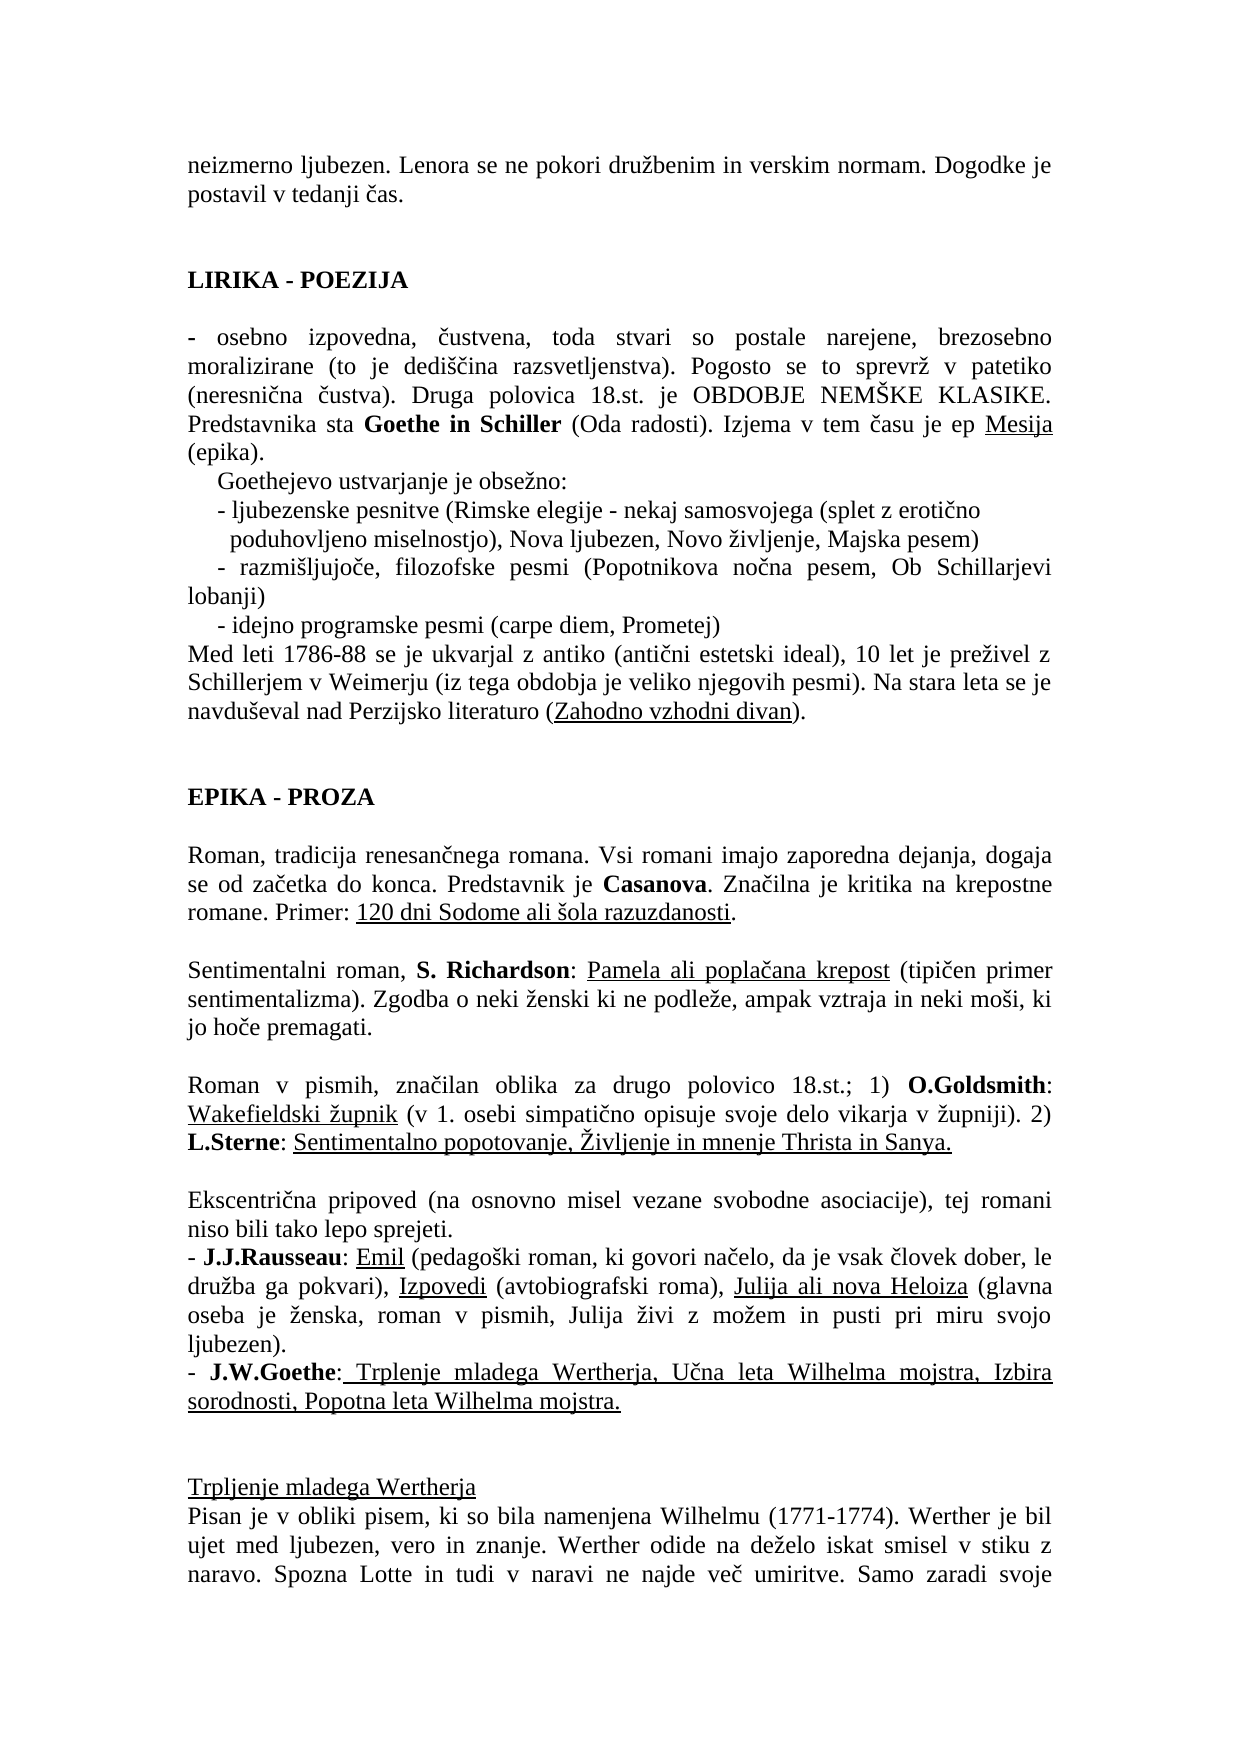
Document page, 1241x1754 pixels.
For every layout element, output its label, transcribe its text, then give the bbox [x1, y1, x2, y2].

text Ekscentrična pripoved (na osnovno misel vezane svobodne asociacije), tej romani niso bili tako lepo sprejeti. [187, 1185, 1053, 1242]
text Med leti 1786-88 se je ukvarjal z antiko (antični estetski ideal), 10 let je preživel z Schillerjem v Weimerju (iz tega obdobja je veliko njegovih pesmi). Na stara leta se je navduševal nad Perzijsko literaturo (Zahodno vzhodni divan). [187, 639, 1053, 725]
text Sentimentalni roman, S. Richardson: Pamela ali poplačana krepost (tipičen primer sentimentalizma). Zgodba o neki ženski ki ne podleže, ampak vztraja in neki moši, ki jo hoče premagati. [187, 955, 1053, 1041]
text - J.J.Rausseau: Emil (pedagoški roman, ki govori načelo, da je vsak človek dober, le družba ga pokvari), Izpovedi (avtobiografski roma), Julija ali nova Heloiza (glavna oseba je ženska, roman v pismih, Julija živi z možem in pusti pri miru svojo ljubezen). [187, 1242, 1053, 1357]
text Roman, tradicija renesančnega romana. Vsi romani imajo zaporedna dejanja, dogaja se od začetka do konca. Predstavnik je Casanova. Značilna je kritika na krepostne romane. Primer: 120 dni Sodome ali šola razuzdanosti. [187, 840, 1053, 926]
text - osebno izpovedna, čustvena, toda stvari so postale narejene, brezosebno moralizirane (to je dediščina razsvetljenstva). Pogosto se to sprevrž v patetiko (neresnična čustva). Druga polovica 18.st. je OBDOBJE NEMŠKE KLASIKE. Predstavnika sta Goethe in Schiller (Oda radosti). Izjema v tem času je ep Mesija (epika). [187, 322, 1053, 466]
text poduhovljeno miselnostjo), Nova ljubezen, Novo življenje, Majska pesem) [187, 524, 1053, 552]
text Pisan je v obliki pisem, ki so bila namenjena Wilhelmu (1771-1774). Werther je bil ujet med ljubezen, vero in znanje. Werther odide na deželo iskat smisel v stiku z naravo. Spozna Lotte in tudi v naravi ne najde več umiritve. Samo zaradi svoje [187, 1501, 1053, 1587]
text - idejno programske pesmi (carpe diem, Prometej) [187, 610, 1053, 639]
text EPIKA - PROZA [187, 782, 1053, 811]
text - J.W.Goethe: Trplenje mladega Wertherja, Učna leta Wilhelma mojstra, Izbira sorodnosti, Popotna leta Wilhelma mojstra. [187, 1357, 1053, 1415]
text neizmerno ljubezen. Lenora se ne pokori družbenim in verskim normam. Dogodke je postavil v tedanji čas. [187, 150, 1053, 207]
text - razmišljujoče, filozofske pesmi (Popotnikova nočna pesem, Ob Schillarjevi lobanji) [187, 552, 1053, 610]
text Roman v pismih, značilan oblika za drugo polovico 18.st.; 1) O.Goldsmith: Wakefieldski župnik (v 1. osebi simpatično opisuje svoje delo vikarja v župniji). 2) L.Sterne: Sentimentalno popotovanje, Življenje in mnenje Thrista in Sanya. [187, 1070, 1053, 1156]
text LIRIKA - POEZIJA [187, 265, 1053, 294]
text - ljubezenske pesnitve (Rimske elegije - nekaj samosvojega (splet z erotično [187, 495, 1053, 524]
text Goethejevo ustvarjanje je obsežno: [187, 466, 1053, 495]
text Trpljenje mladega Wertherja [187, 1472, 1053, 1501]
